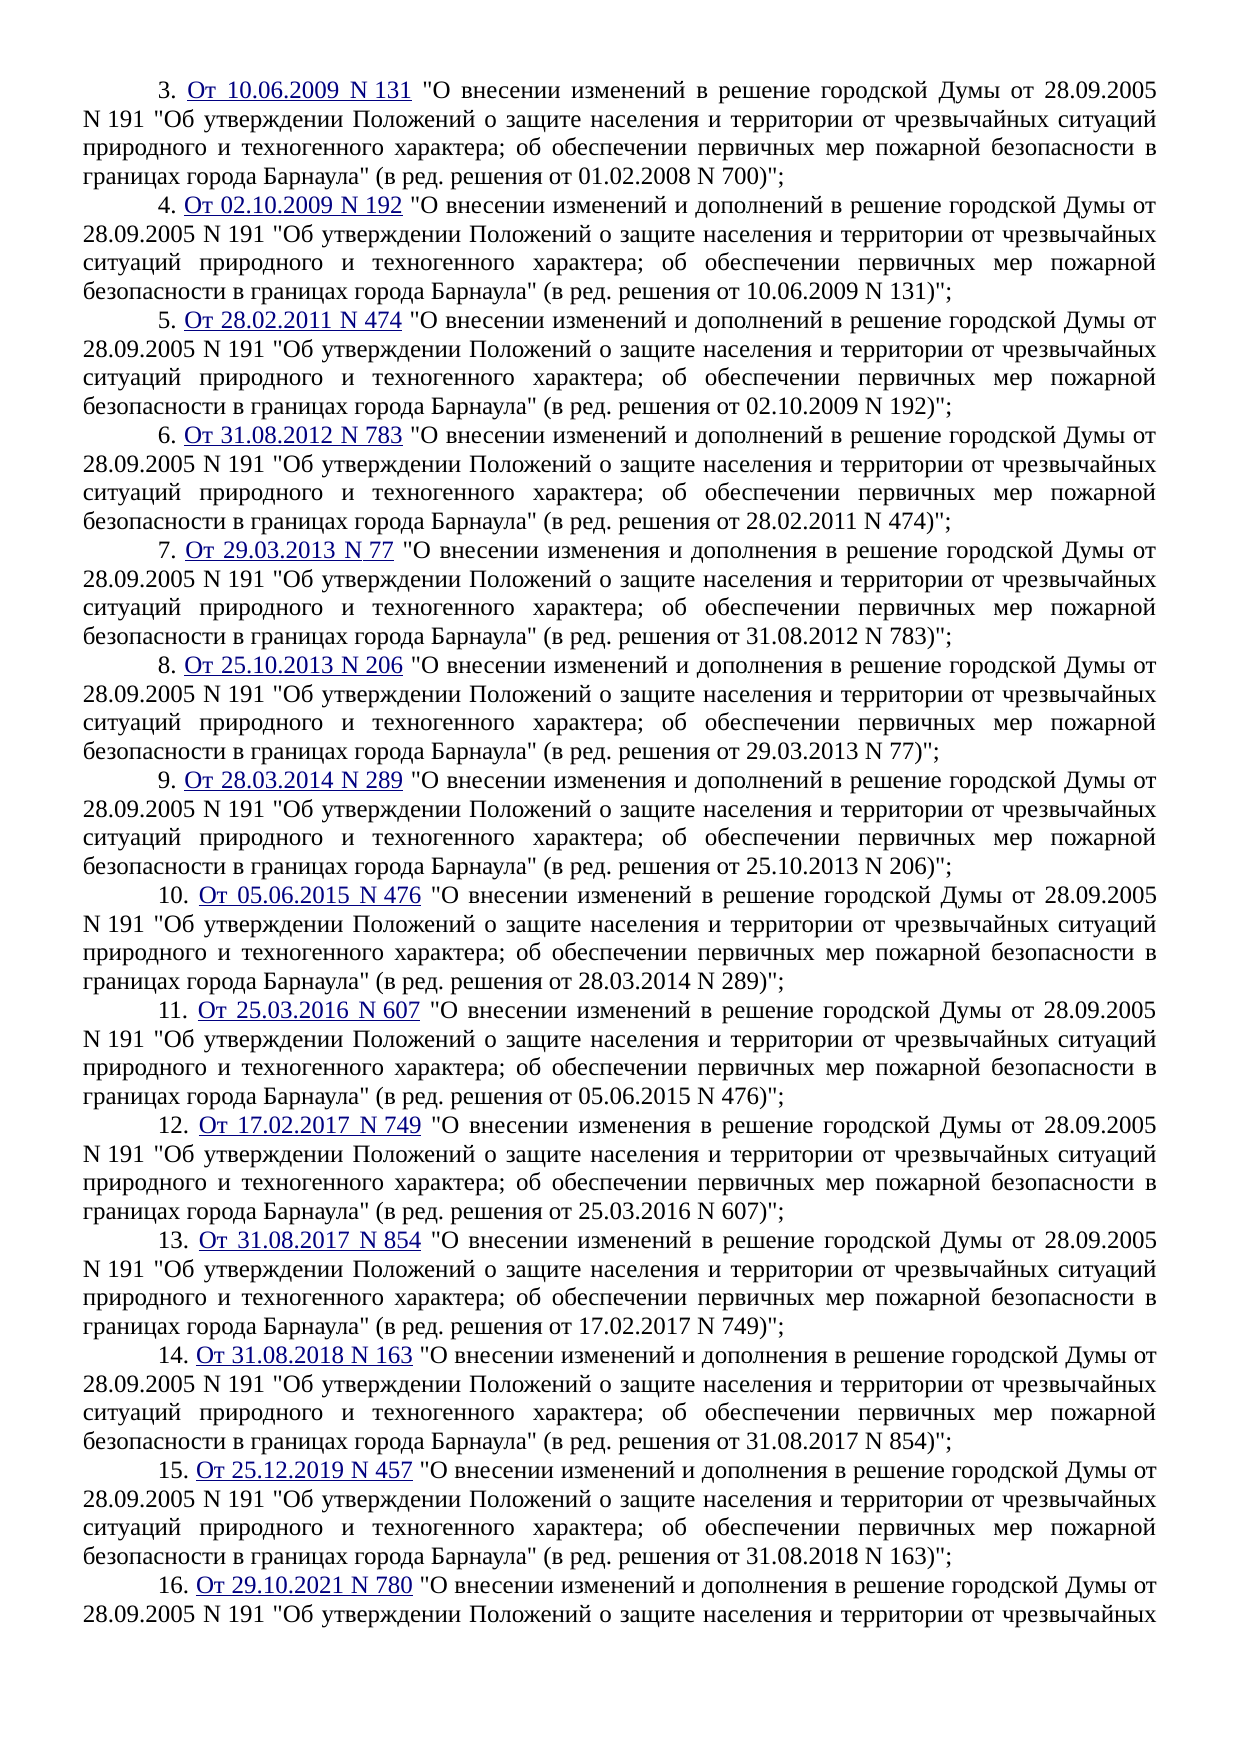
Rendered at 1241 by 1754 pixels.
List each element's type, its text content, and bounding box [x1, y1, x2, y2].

text 16. От 29.10.2021 N 780 "О внесении изменений и дополнения в решение городской Думы от 28.09.2005 N 191 "Об утверждении Положений о защите населения и территории от чрезвычайных [83, 1570, 1157, 1627]
text 6. От 31.08.2012 N 783 "О внесении изменений и дополнений в решение городской Думы от 28.09.2005 N 191 "Об утверждении Положений о защите населения и территории от чрезвычайных ситуаций природного и техногенного характера; об обеспечении первичных мер пожарной безопасности в границах города Барнаула" (в ред. решения от 28.02.2011 N 474)"; [83, 420, 1157, 535]
text 13. От 31.08.2017 N 854 "О внесении изменений в решение городской Думы от 28.09.2005 N 191 "Об утверждении Положений о защите населения и территории от чрезвычайных ситуаций природного и техногенного характера; об обеспечении первичных мер пожарной безопасности в границах города Барнаула" (в ред. решения от 17.02.2017 N 749)"; [83, 1225, 1157, 1340]
text 14. От 31.08.2018 N 163 "О внесении изменений и дополнения в решение городской Думы от 28.09.2005 N 191 "Об утверждении Положений о защите населения и территории от чрезвычайных ситуаций природного и техногенного характера; об обеспечении первичных мер пожарной безопасности в границах города Барнаула" (в ред. решения от 31.08.2017 N 854)"; [83, 1340, 1157, 1455]
text 7. От 29.03.2013 N 77 "О внесении изменения и дополнения в решение городской Думы от 28.09.2005 N 191 "Об утверждении Положений о защите населения и территории от чрезвычайных ситуаций природного и техногенного характера; об обеспечении первичных мер пожарной безопасности в границах города Барнаула" (в ред. решения от 31.08.2012 N 783)"; [83, 535, 1157, 650]
text 10. От 05.06.2015 N 476 "О внесении изменений в решение городской Думы от 28.09.2005 N 191 "Об утверждении Положений о защите населения и территории от чрезвычайных ситуаций природного и техногенного характера; об обеспечении первичных мер пожарной безопасности в границах города Барнаула" (в ред. решения от 28.03.2014 N 289)"; [83, 880, 1157, 995]
text 11. От 25.03.2016 N 607 "О внесении изменений в решение городской Думы от 28.09.2005 N 191 "Об утверждении Положений о защите населения и территории от чрезвычайных ситуаций природного и техногенного характера; об обеспечении первичных мер пожарной безопасности в границах города Барнаула" (в ред. решения от 05.06.2015 N 476)"; [83, 995, 1157, 1110]
text 4. От 02.10.2009 N 192 "О внесении изменений и дополнений в решение городской Думы от 28.09.2005 N 191 "Об утверждении Положений о защите населения и территории от чрезвычайных ситуаций природного и техногенного характера; об обеспечении первичных мер пожарной безопасности в границах города Барнаула" (в ред. решения от 10.06.2009 N 131)"; [83, 190, 1157, 305]
text 3. От 10.06.2009 N 131 "О внесении изменений в решение городской Думы от 28.09.2005 N 191 "Об утверждении Положений о защите населения и территории от чрезвычайных ситуаций природного и техногенного характера; об обеспечении первичных мер пожарной безопасности в границах города Барнаула" (в ред. решения от 01.02.2008 N 700)"; [83, 75, 1157, 190]
text 5. От 28.02.2011 N 474 "О внесении изменений и дополнений в решение городской Думы от 28.09.2005 N 191 "Об утверждении Положений о защите населения и территории от чрезвычайных ситуаций природного и техногенного характера; об обеспечении первичных мер пожарной безопасности в границах города Барнаула" (в ред. решения от 02.10.2009 N 192)"; [83, 305, 1157, 420]
text 12. От 17.02.2017 N 749 "О внесении изменения в решение городской Думы от 28.09.2005 N 191 "Об утверждении Положений о защите населения и территории от чрезвычайных ситуаций природного и техногенного характера; об обеспечении первичных мер пожарной безопасности в границах города Барнаула" (в ред. решения от 25.03.2016 N 607)"; [83, 1110, 1157, 1225]
text 9. От 28.03.2014 N 289 "О внесении изменения и дополнений в решение городской Думы от 28.09.2005 N 191 "Об утверждении Положений о защите населения и территории от чрезвычайных ситуаций природного и техногенного характера; об обеспечении первичных мер пожарной безопасности в границах города Барнаула" (в ред. решения от 25.10.2013 N 206)"; [83, 765, 1157, 880]
text 8. От 25.10.2013 N 206 "О внесении изменений и дополнения в решение городской Думы от 28.09.2005 N 191 "Об утверждении Положений о защите населения и территории от чрезвычайных ситуаций природного и техногенного характера; об обеспечении первичных мер пожарной безопасности в границах города Барнаула" (в ред. решения от 29.03.2013 N 77)"; [83, 650, 1157, 765]
text 15. От 25.12.2019 N 457 "О внесении изменений и дополнения в решение городской Думы от 28.09.2005 N 191 "Об утверждении Положений о защите населения и территории от чрезвычайных ситуаций природного и техногенного характера; об обеспечении первичных мер пожарной безопасности в границах города Барнаула" (в ред. решения от 31.08.2018 N 163)"; [83, 1455, 1157, 1570]
